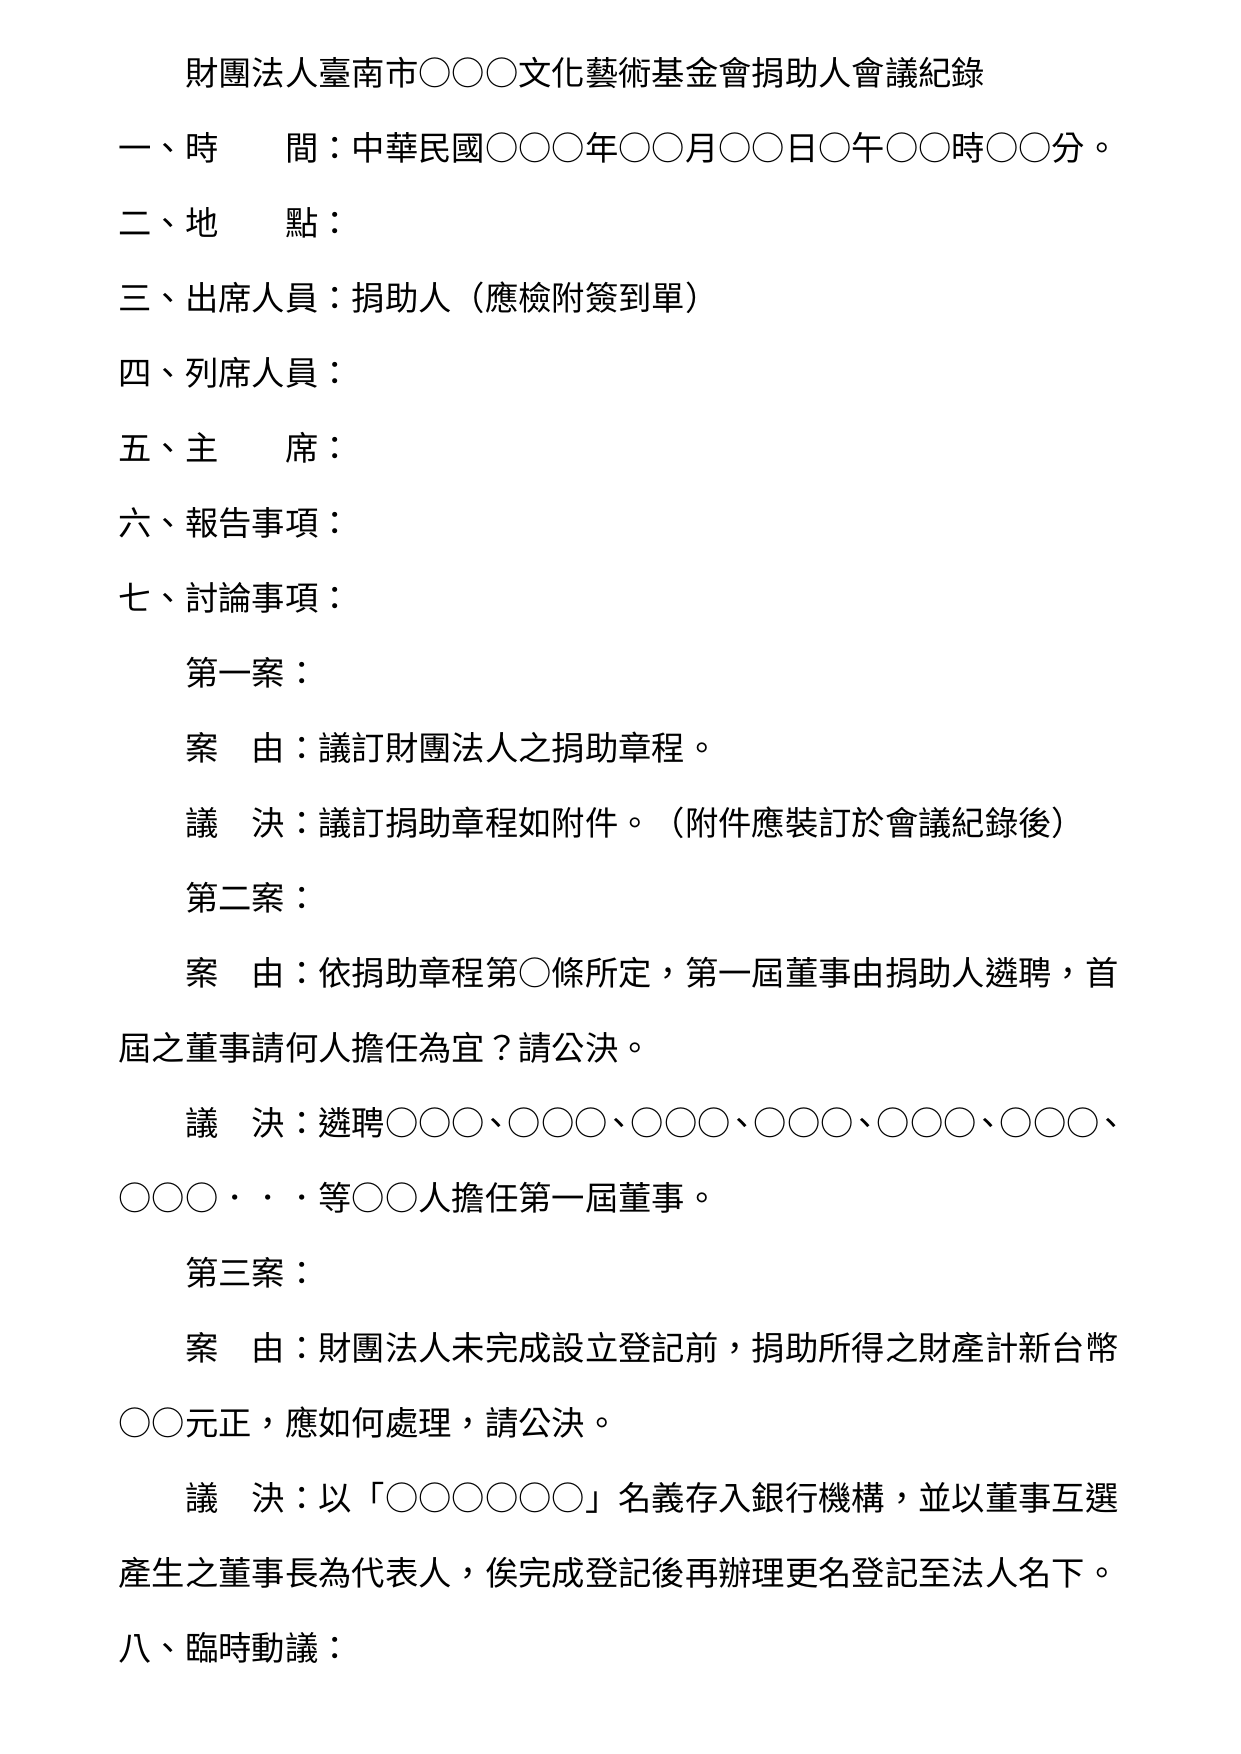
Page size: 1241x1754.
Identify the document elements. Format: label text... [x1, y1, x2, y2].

text 六、報告事項： [118, 483, 1122, 558]
text 二、地 點： [118, 183, 1122, 258]
text 議 決：遴聘○○○、○○○、○○○、○○○、○○○、○○○、○○○．．．等○○人擔任第一屆董事。 [118, 1083, 1122, 1233]
text 財團法人臺南市○○○文化藝術基金會捐助人會議紀錄 [118, 33, 1122, 108]
text 七、討論事項： [118, 558, 1122, 633]
text 八、臨時動議： [118, 1608, 1122, 1683]
text 第三案： [118, 1233, 1122, 1308]
text 五、主 席： [118, 408, 1122, 483]
text 案 由：依捐助章程第○條所定，第一屆董事由捐助人遴聘，首屆之董事請何人擔任為宜？請公決。 [118, 933, 1122, 1083]
text 案 由：議訂財團法人之捐助章程。 [118, 708, 1122, 783]
text 議 決：議訂捐助章程如附件。（附件應裝訂於會議紀錄後） [118, 783, 1122, 858]
text 議 決：以「○○○○○○」名義存入銀行機構，並以董事互選產生之董事長為代表人，俟完成登記後再辦理更名登記至法人名下。 [118, 1458, 1122, 1608]
text 案 由：財團法人未完成設立登記前，捐助所得之財產計新台幣○○元正，應如何處理，請公決。 [118, 1308, 1122, 1458]
text 一、時 間：中華民國○○○年○○月○○日○午○○時○○分。 [118, 108, 1122, 183]
text 第一案： [118, 633, 1122, 708]
text 四、列席人員： [118, 333, 1122, 408]
text 三、出席人員：捐助人（應檢附簽到單） [118, 258, 1122, 333]
text 第二案： [118, 858, 1122, 933]
